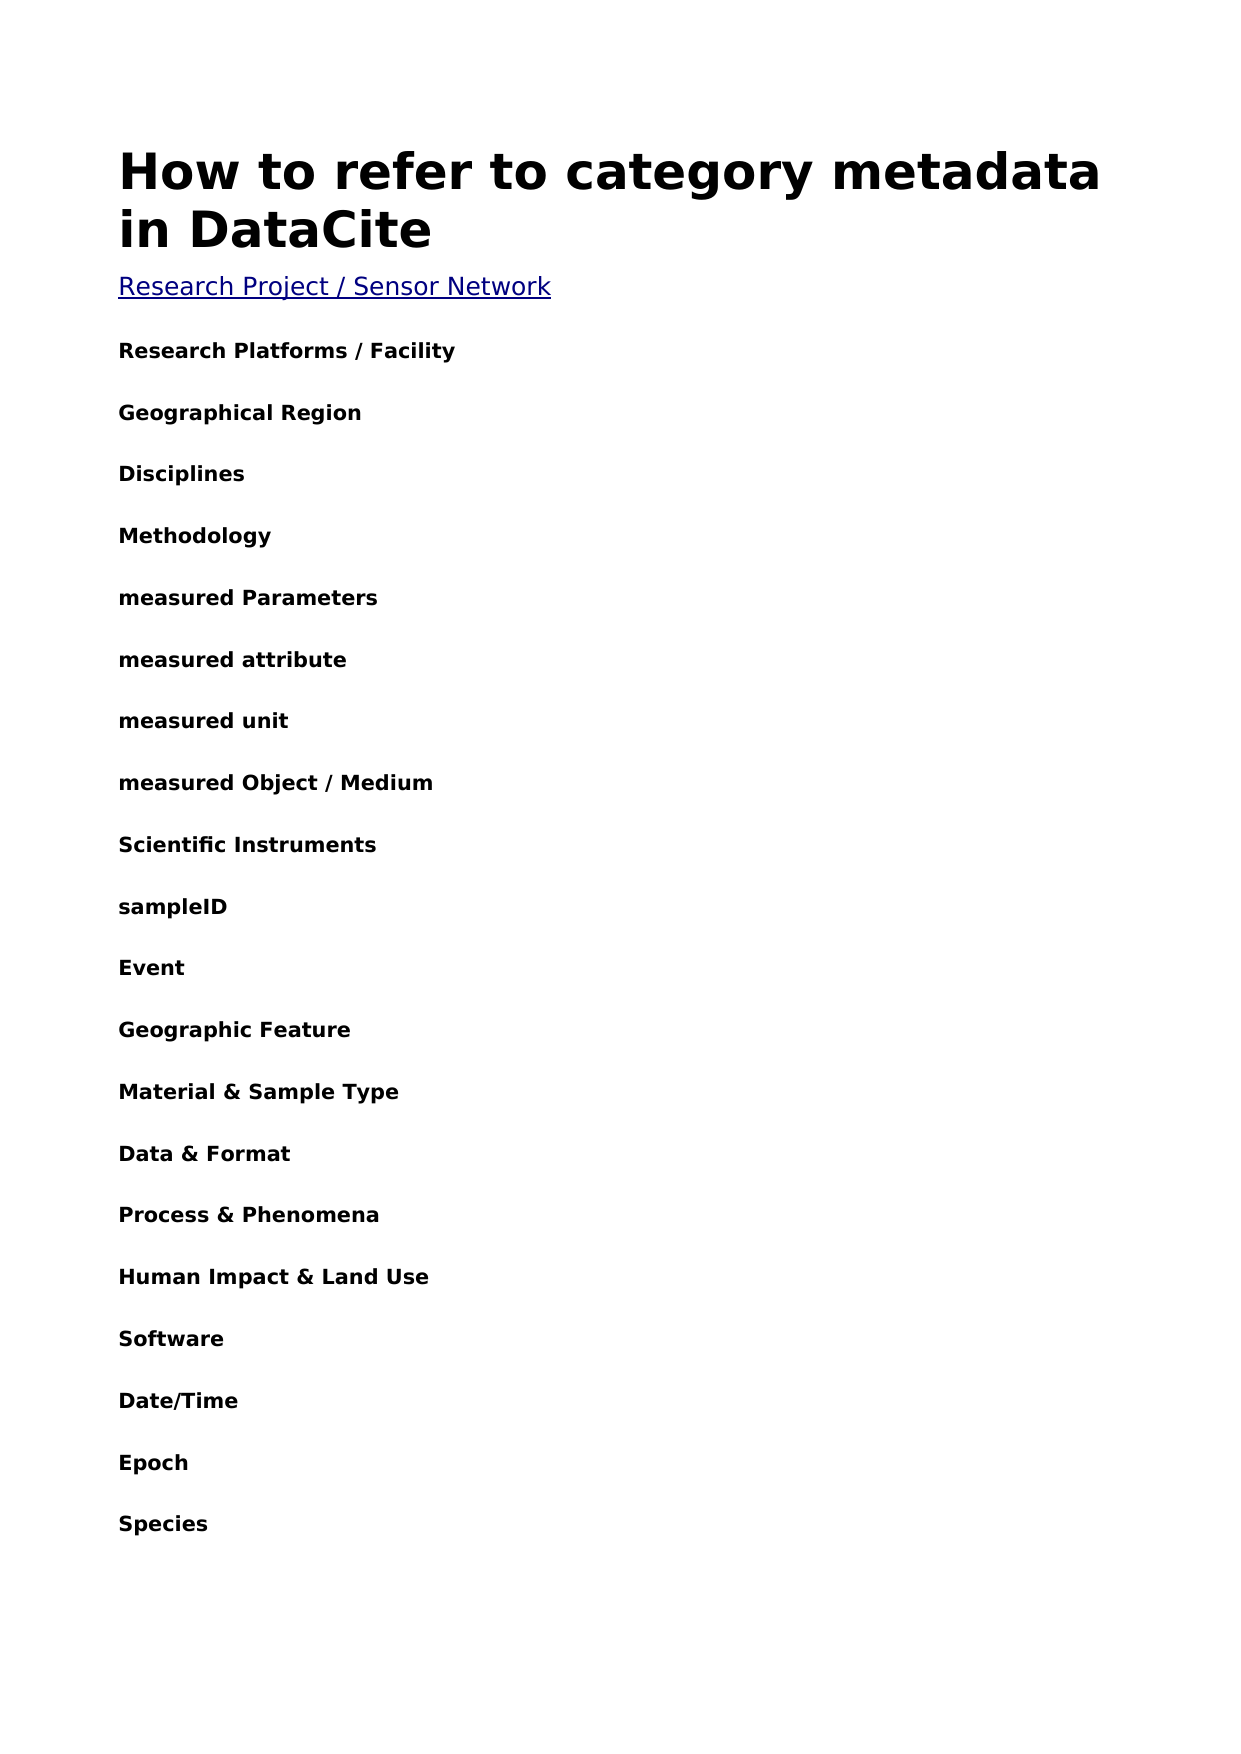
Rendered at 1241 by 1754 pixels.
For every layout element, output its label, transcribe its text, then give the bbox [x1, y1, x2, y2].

subtitle Process & Phenomena [118, 1203, 1122, 1228]
subtitle Date/Time [118, 1389, 1122, 1413]
subtitle Methodology [118, 524, 1122, 548]
subtitle How to refer to category metadata in DataCite [118, 143, 1122, 259]
subtitle measured unit [118, 709, 1122, 734]
subtitle Epoch [118, 1451, 1122, 1475]
subtitle measured attribute [118, 648, 1122, 672]
subtitle Material & Sample Type [118, 1080, 1122, 1104]
subtitle Disciplines [118, 462, 1122, 487]
subtitle sampleID [118, 895, 1122, 919]
subtitle Geographic Feature [118, 1018, 1122, 1042]
subtitle Data & Format [118, 1142, 1122, 1166]
subtitle measured Object / Medium [118, 771, 1122, 795]
subtitle Software [118, 1327, 1122, 1351]
subtitle Scientific Instruments [118, 833, 1122, 857]
subtitle Human Impact & Land Use [118, 1265, 1122, 1289]
text Research Project / Sensor Network [118, 272, 1122, 301]
subtitle Research Platforms / Facility [118, 339, 1122, 363]
subtitle Geographical Region [118, 401, 1122, 425]
subtitle Species [118, 1512, 1122, 1537]
subtitle measured Parameters [118, 586, 1122, 610]
subtitle Event [118, 956, 1122, 981]
